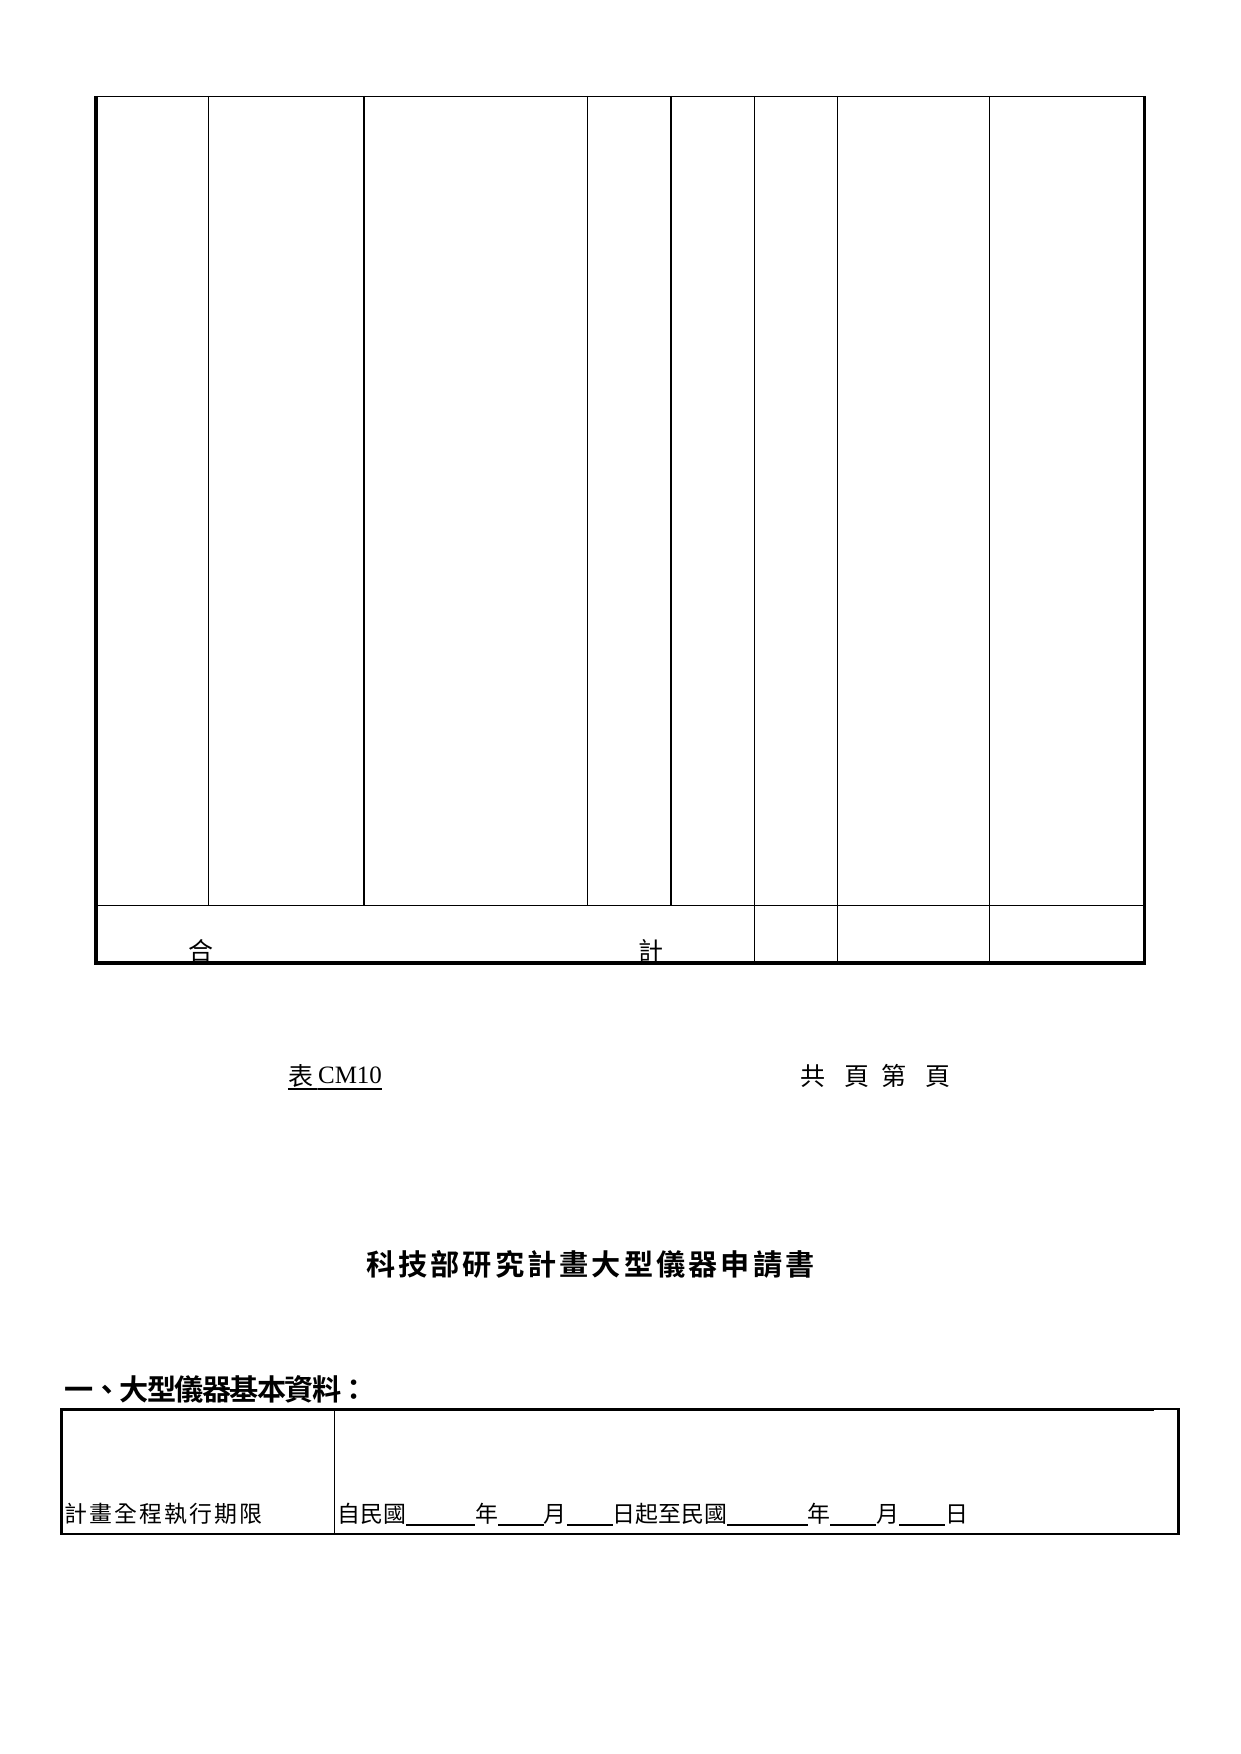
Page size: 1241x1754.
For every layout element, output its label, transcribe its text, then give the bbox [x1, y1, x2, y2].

table_cell 自民國 年 月 日起至民國 年 月 日 [335, 1410, 1177, 1533]
table_cell [98, 97, 208, 904]
table_cell [990, 906, 1143, 961]
table_header [1154, 1158, 1179, 1408]
table_cell [755, 906, 837, 961]
table_cell [755, 97, 837, 904]
table_cell [209, 97, 363, 904]
table_cell 合 計 [98, 906, 754, 961]
text 表CM10 共 頁 第 頁 [52, 1033, 1186, 1096]
table_cell [365, 97, 587, 904]
table_header 科技部研究計畫大型儀器申請書 一、大型儀器基本資料： [62, 1158, 1154, 1408]
table_cell [588, 97, 670, 904]
table_cell [838, 906, 989, 961]
table_cell [672, 97, 754, 904]
table_cell [838, 97, 989, 904]
table_cell [990, 97, 1143, 904]
table_cell 計畫全程執行期限 [63, 1411, 334, 1533]
